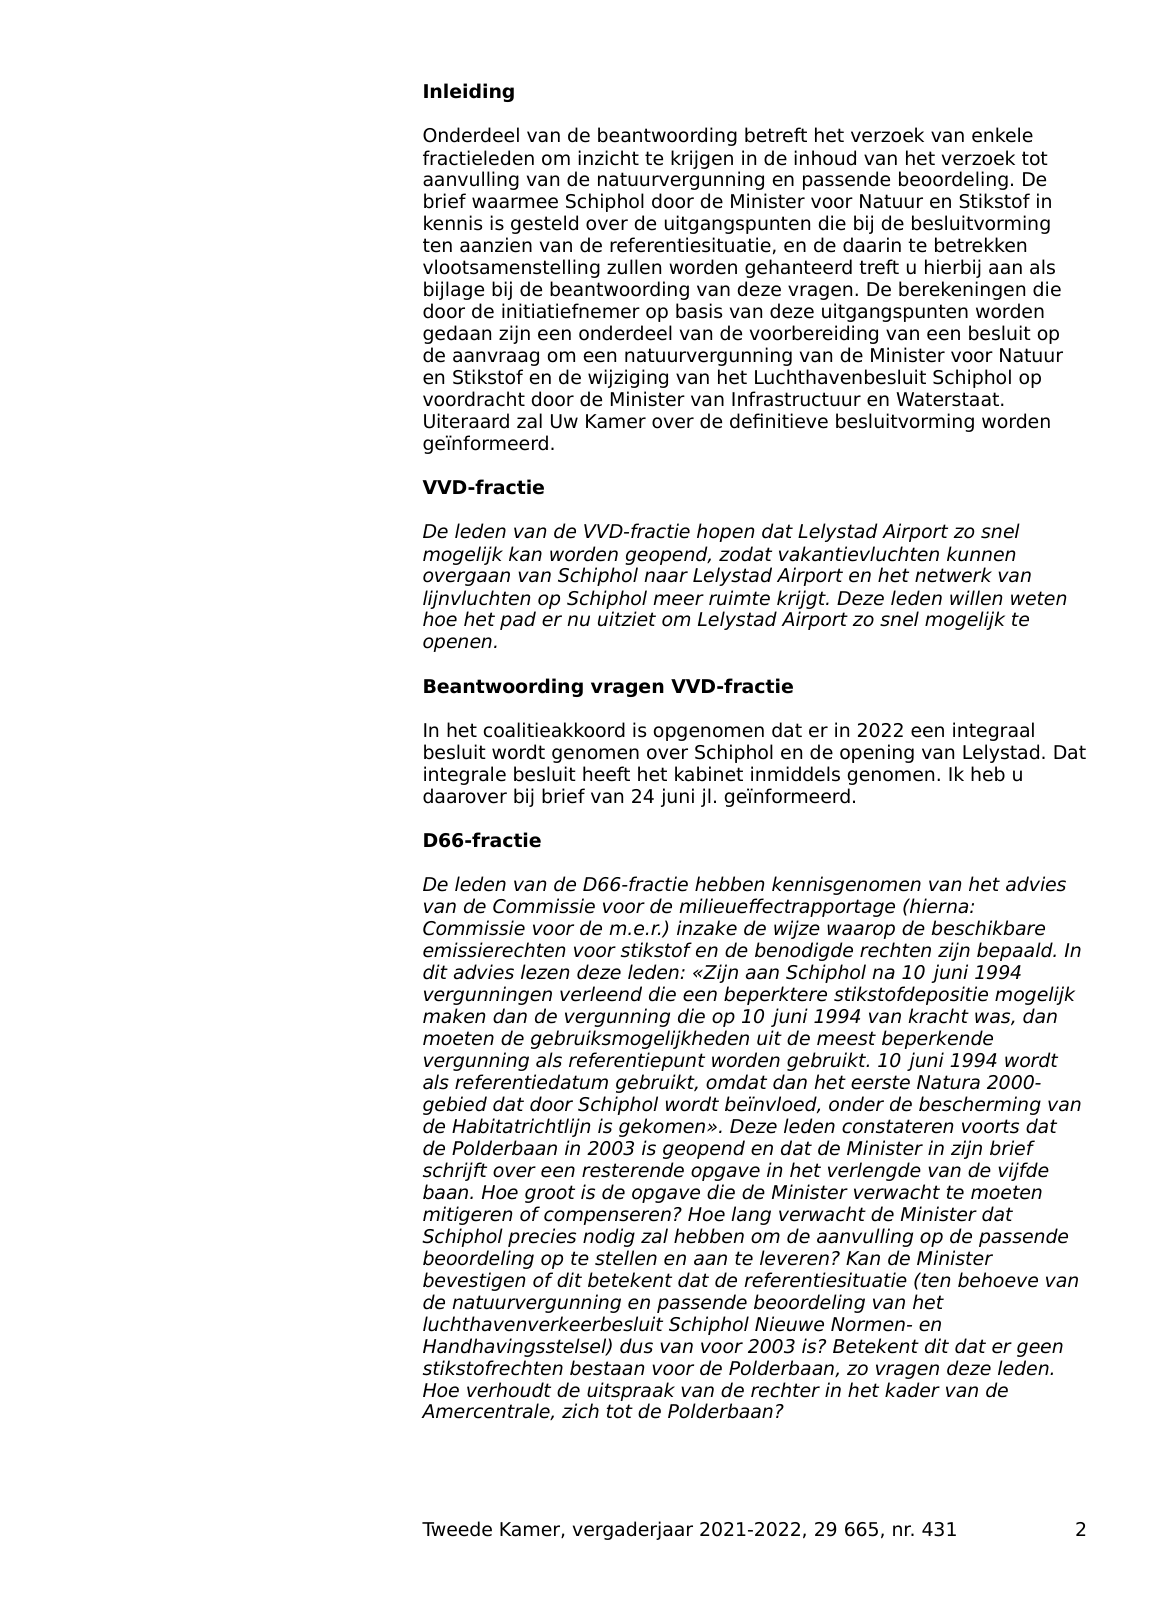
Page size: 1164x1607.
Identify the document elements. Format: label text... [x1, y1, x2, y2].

subtitle Beantwoording vragen VVD-fractie [422, 676, 1087, 697]
subtitle VVD-fractie [422, 477, 1087, 499]
text In het coalitieakkoord is opgenomen dat er in 2022 een integraal besluit wordt genomen over Schiphol en de opening van Lelystad. Dat integrale besluit heeft het kabinet inmiddels genomen. Ik heb u daarover bij brief van 24 juni jl. geïnformeerd. [422, 720, 1087, 808]
subtitle Inleiding [422, 81, 1087, 103]
text De leden van de D66-fractie hebben kennisgenomen van het advies van de Commissie voor de milieueffectrapportage (hierna: Commissie voor de m.e.r.) inzake de wijze waarop de beschikbare emissierechten voor stikstof en de benodigde rechten zijn bepaald. In dit advies lezen deze leden: «Zijn aan Schiphol na 10 juni 1994 vergunningen verleend die een beperktere stikstofdepositie mogelijk maken dan de vergunning die op 10 juni 1994 van kracht was, dan moeten de gebruiksmogelijkheden uit de meest beperkende vergunning als referentiepunt worden gebruikt. 10 juni 1994 wordt als referentiedatum gebruikt, omdat dan het eerste Natura 2000-gebied dat door Schiphol wordt beïnvloed, onder de bescherming van de Habitatrichtlijn is gekomen». Deze leden constateren voorts dat de Polderbaan in 2003 is geopend en dat de Minister in zijn brief schrijft over een resterende opgave in het verlengde van de vijfde baan. Hoe groot is de opgave die de Minister verwacht te moeten mitigeren of compenseren? Hoe lang verwacht de Minister dat Schiphol precies nodig zal hebben om de aanvulling op de passende beoordeling op te stellen en aan te leveren? Kan de Minister bevestigen of dit betekent dat de referentiesituatie (ten behoeve van de natuurvergunning en passende beoordeling van het luchthavenverkeerbesluit Schiphol Nieuwe Normen- en Handhavingsstelsel) dus van voor 2003 is? Betekent dit dat er geen stikstofrechten bestaan voor de Polderbaan, zo vragen deze leden. Hoe verhoudt de uitspraak van de rechter in het kader van de Amercentrale, zich tot de Polderbaan? [422, 874, 1087, 1423]
text Onderdeel van de beantwoording betreft het verzoek van enkele fractieleden om inzicht te krijgen in de inhoud van het verzoek tot aanvulling van de natuurvergunning en passende beoordeling. De brief waarmee Schiphol door de Minister voor Natuur en Stikstof in kennis is gesteld over de uitgangspunten die bij de besluitvorming ten aanzien van de referentiesituatie, en de daarin te betrekken vlootsamenstelling zullen worden gehanteerd treft u hierbij aan als bijlage bij de beantwoording van deze vragen. De berekeningen die door de initiatiefnemer op basis van deze uitgangspunten worden gedaan zijn een onderdeel van de voorbereiding van een besluit op de aanvraag om een natuurvergunning van de Minister voor Natuur en Stikstof en de wijziging van het Luchthavenbesluit Schiphol op voordracht door de Minister van Infrastructuur en Waterstaat. Uiteraard zal Uw Kamer over de definitieve besluitvorming worden geïnformeerd. [422, 125, 1087, 455]
text De leden van de VVD-fractie hopen dat Lelystad Airport zo snel mogelijk kan worden geopend, zodat vakantievluchten kunnen overgaan van Schiphol naar Lelystad Airport en het netwerk van lijnvluchten op Schiphol meer ruimte krijgt. Deze leden willen weten hoe het pad er nu uitziet om Lelystad Airport zo snel mogelijk te openen. [422, 521, 1087, 653]
subtitle D66-fractie [422, 830, 1087, 852]
